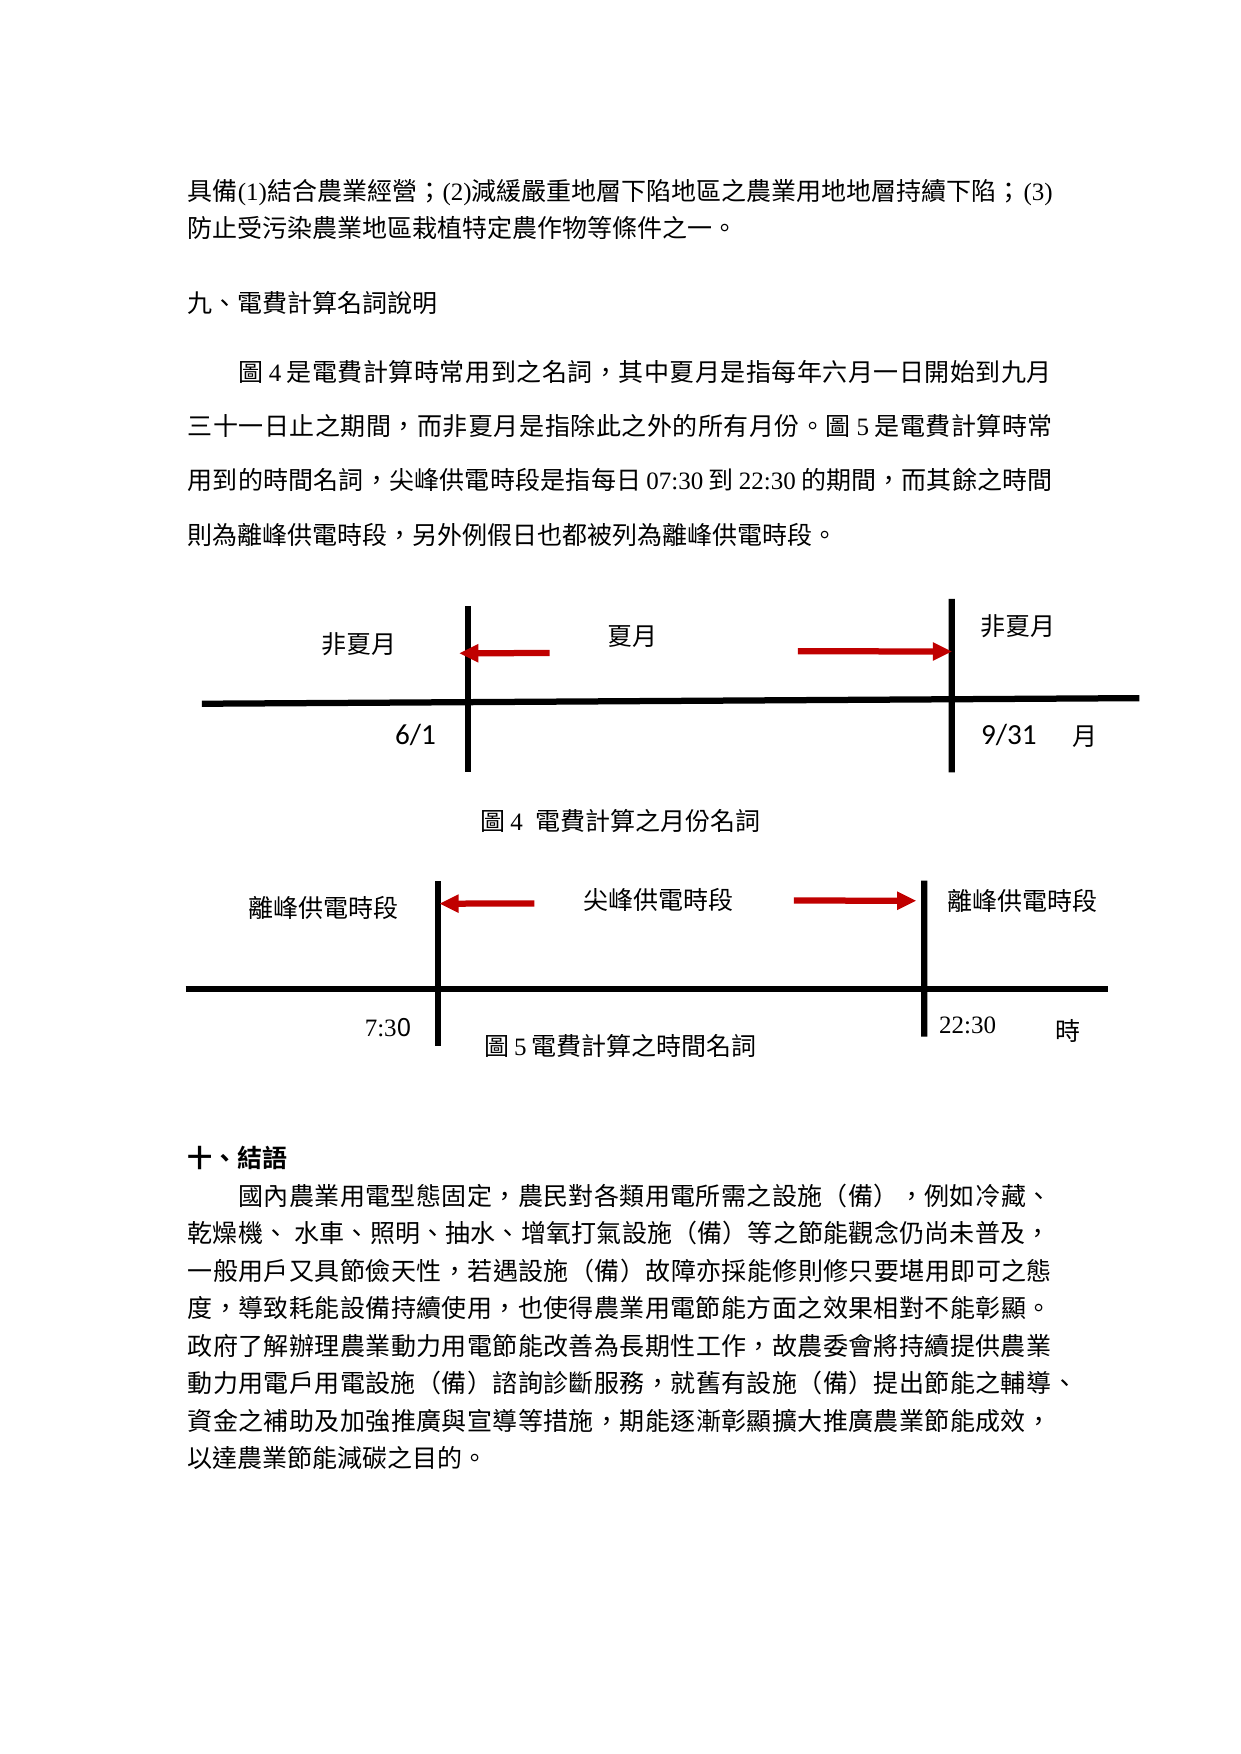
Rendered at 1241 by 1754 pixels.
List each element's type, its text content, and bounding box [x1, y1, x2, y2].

text 具備(1)結合農業經營；(2)減緩嚴重地層下陷地區之農業用地地層持續下陷；(3)防止受污染農業地區栽植特定農作物等條件之一。 [187, 164, 1053, 239]
text 國內農業用電型態固定，農民對各類用電所需之設施（備），例如冷藏、乾燥機、 水車、照明、抽水、增氧打氣設施（備）等之節能觀念仍尚未普及，一般用戶又具節儉天性，若遇設施（備）故障亦採能修則修只要堪用即可之態度，導致耗能設備持續使用，也使得農業用電節能方面之效果相對不能彰顯。政府了解辦理農業動力用電節能改善為長期性工作，故農委會將持續提供農業動力用電戶用電設施（備）諮詢診斷服務，就舊有設施（備）提出節能之輔導、資金之補助及加強推廣與宣導等措施，期能逐漸彰顯擴大推廣農業節能成效，以達農業節能減碳之目的。 [187, 1169, 1053, 1469]
text 十、結語 [187, 1132, 1053, 1169]
text 圖4 電費計算之月份名詞 [187, 794, 1053, 832]
text 圖4是電費計算時常用到之名詞，其中夏月是指每年六月一日開始到九月三十一日止之期間，而非夏月是指除此之外的所有月份。圖5是電費計算時常用到的時間名詞，尖峰供電時段是指每日07:30到22:30的期間，而其餘之時間則為離峰供電時段，另外例假日也都被列為離峰供電時段。 [187, 352, 1053, 551]
text 九、電費計算名詞說明 [187, 277, 1053, 314]
text 圖5電費計算之時間名詞 [187, 1019, 1053, 1057]
